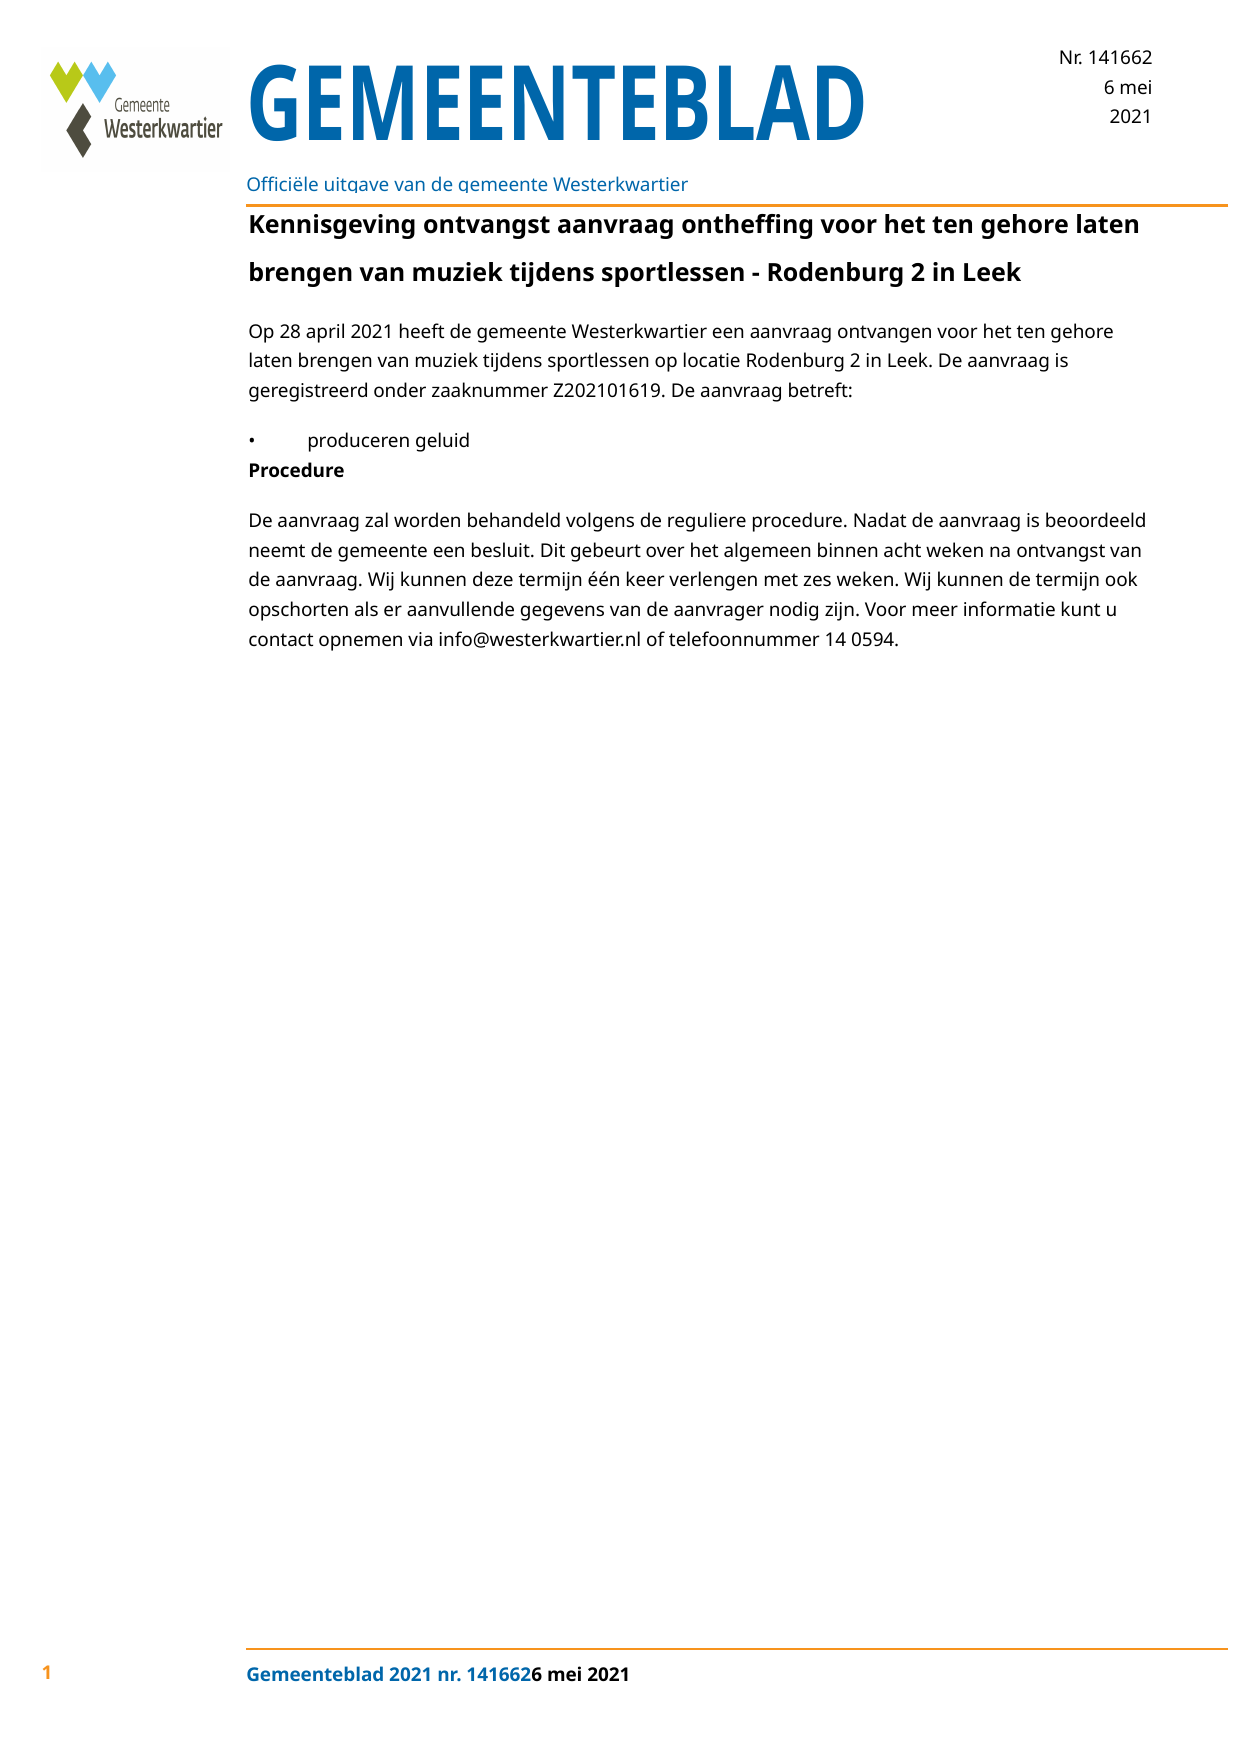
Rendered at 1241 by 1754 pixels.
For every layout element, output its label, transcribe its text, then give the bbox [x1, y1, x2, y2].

picture [41, 47, 231, 172]
list produceren geluid [248, 427, 1152, 453]
text Kennisgeving ontvangst aanvraag ontheffing voor het ten gehore laten brengen van muziek tijdens sportlessen - Rodenburg 2 in Leek [248, 207, 1152, 288]
text Op 28 april 2021 heeft de gemeente Westerkwartier een aanvraag ontvangen voor het ten gehore laten brengen van muziek tijdens sportlessen op locatie Rodenburg 2 in Leek. De aanvraag is geregistreerd onder zaaknummer Z202101619. De aanvraag betreft: [248, 318, 1152, 403]
text Procedure [248, 457, 1152, 483]
text De aanvraag zal worden behandeld volgens de reguliere procedure. Nadat de aanvraag is beoordeeld neemt de gemeente een besluit. Dit gebeurt over het algemeen binnen acht weken na ontvangst van de aanvraag. Wij kunnen deze termijn één keer verlengen met zes weken. Wij kunnen de termijn ook opschorten als er aanvullende gegevens van de aanvrager nodig zijn. Voor meer informatie kunt u contact opnemen via info@westerkwartier.nl of telefoonnummer 14 0594. [248, 507, 1152, 652]
